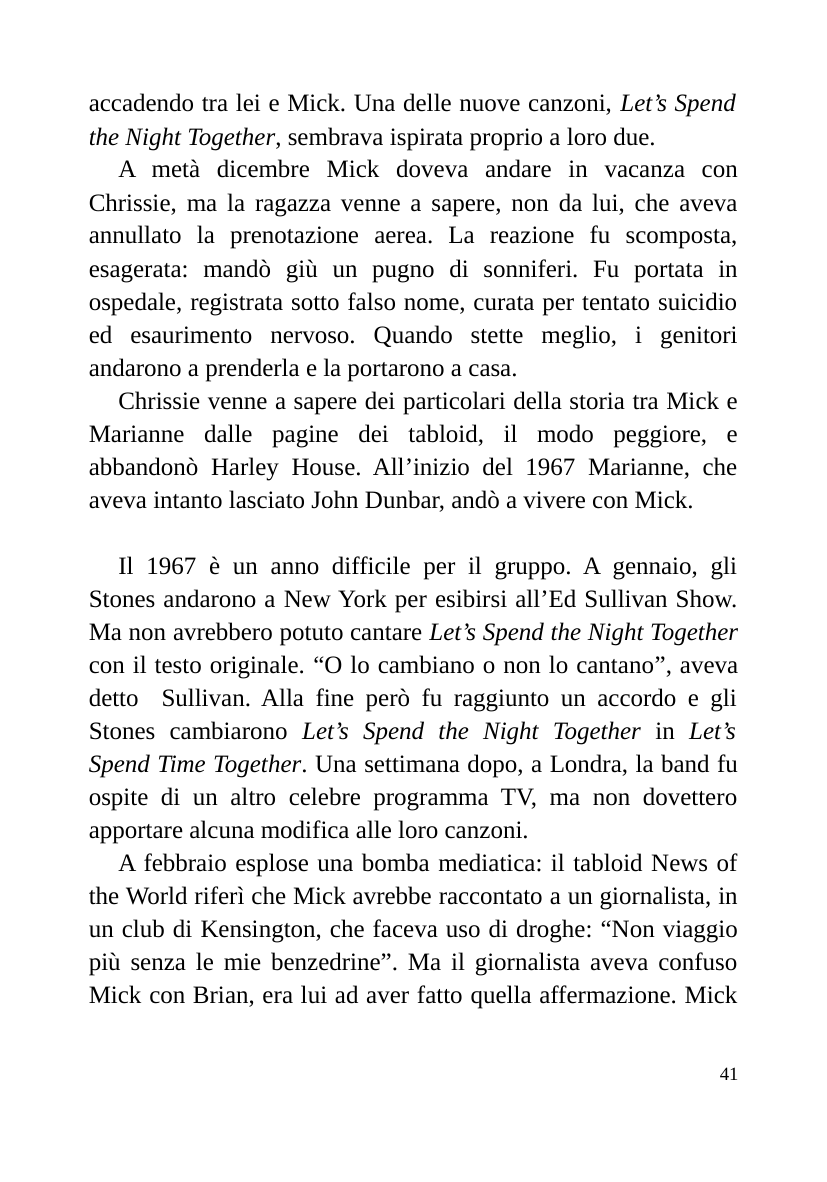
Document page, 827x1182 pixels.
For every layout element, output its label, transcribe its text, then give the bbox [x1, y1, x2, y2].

text Chrissie venne a sapere dei particolari della storia tra Mick e Marianne dalle pagine dei tabloid, il modo peggiore, e abbandonò Harley House. All’inizio del 1967 Marianne, che aveva intanto lasciato John Dunbar, andò a vivere con Mick. [88, 386, 738, 513]
text A febbraio esplose una bomba mediatica: il tabloid News of the World riferì che Mick avrebbe raccontato a un giornalista, in un club di Kensington, che faceva uso di droghe: “Non viaggio più senza le mie benzedrine”. Ma il giornalista aveva confuso Mick con Brian, era lui ad aver fatto quella affermazione. Mick [88, 848, 738, 1009]
text accadendo tra lei e Mick. Una delle nuove canzoni, Let’s Spend the Night Together, sembrava ispirata proprio a loro due. [88, 88, 738, 150]
text Il 1967 è un anno difficile per il gruppo. A gennaio, gli Stones andarono a New York per esibirsi all’Ed Sullivan Show. Ma non avrebbero potuto cantare Let’s Spend the Night Together con il testo originale. “O lo cambiano o non lo cantano”, aveva detto Sullivan. Alla fine però fu raggiunto un accordo e gli Stones cambiarono Let’s Spend the Night Together in Let’s Spend Time Together. Una settimana dopo, a Londra, la band fu ospite di un altro celebre programma TV, ma non dovettero apportare alcuna modifica alle loro canzoni. [88, 551, 738, 844]
text A metà dicembre Mick doveva andare in vacanza con Chrissie, ma la ragazza venne a sapere, non da lui, che aveva annullato la prenotazione aerea. La reazione fu scomposta, esagerata: mandò giù un pugno di sonniferi. Fu portata in ospedale, registrata sotto falso nome, curata per tentato suicidio ed esaurimento nervoso. Quando stette meglio, i genitori andarono a prenderla e la portarono a casa. [88, 154, 738, 381]
